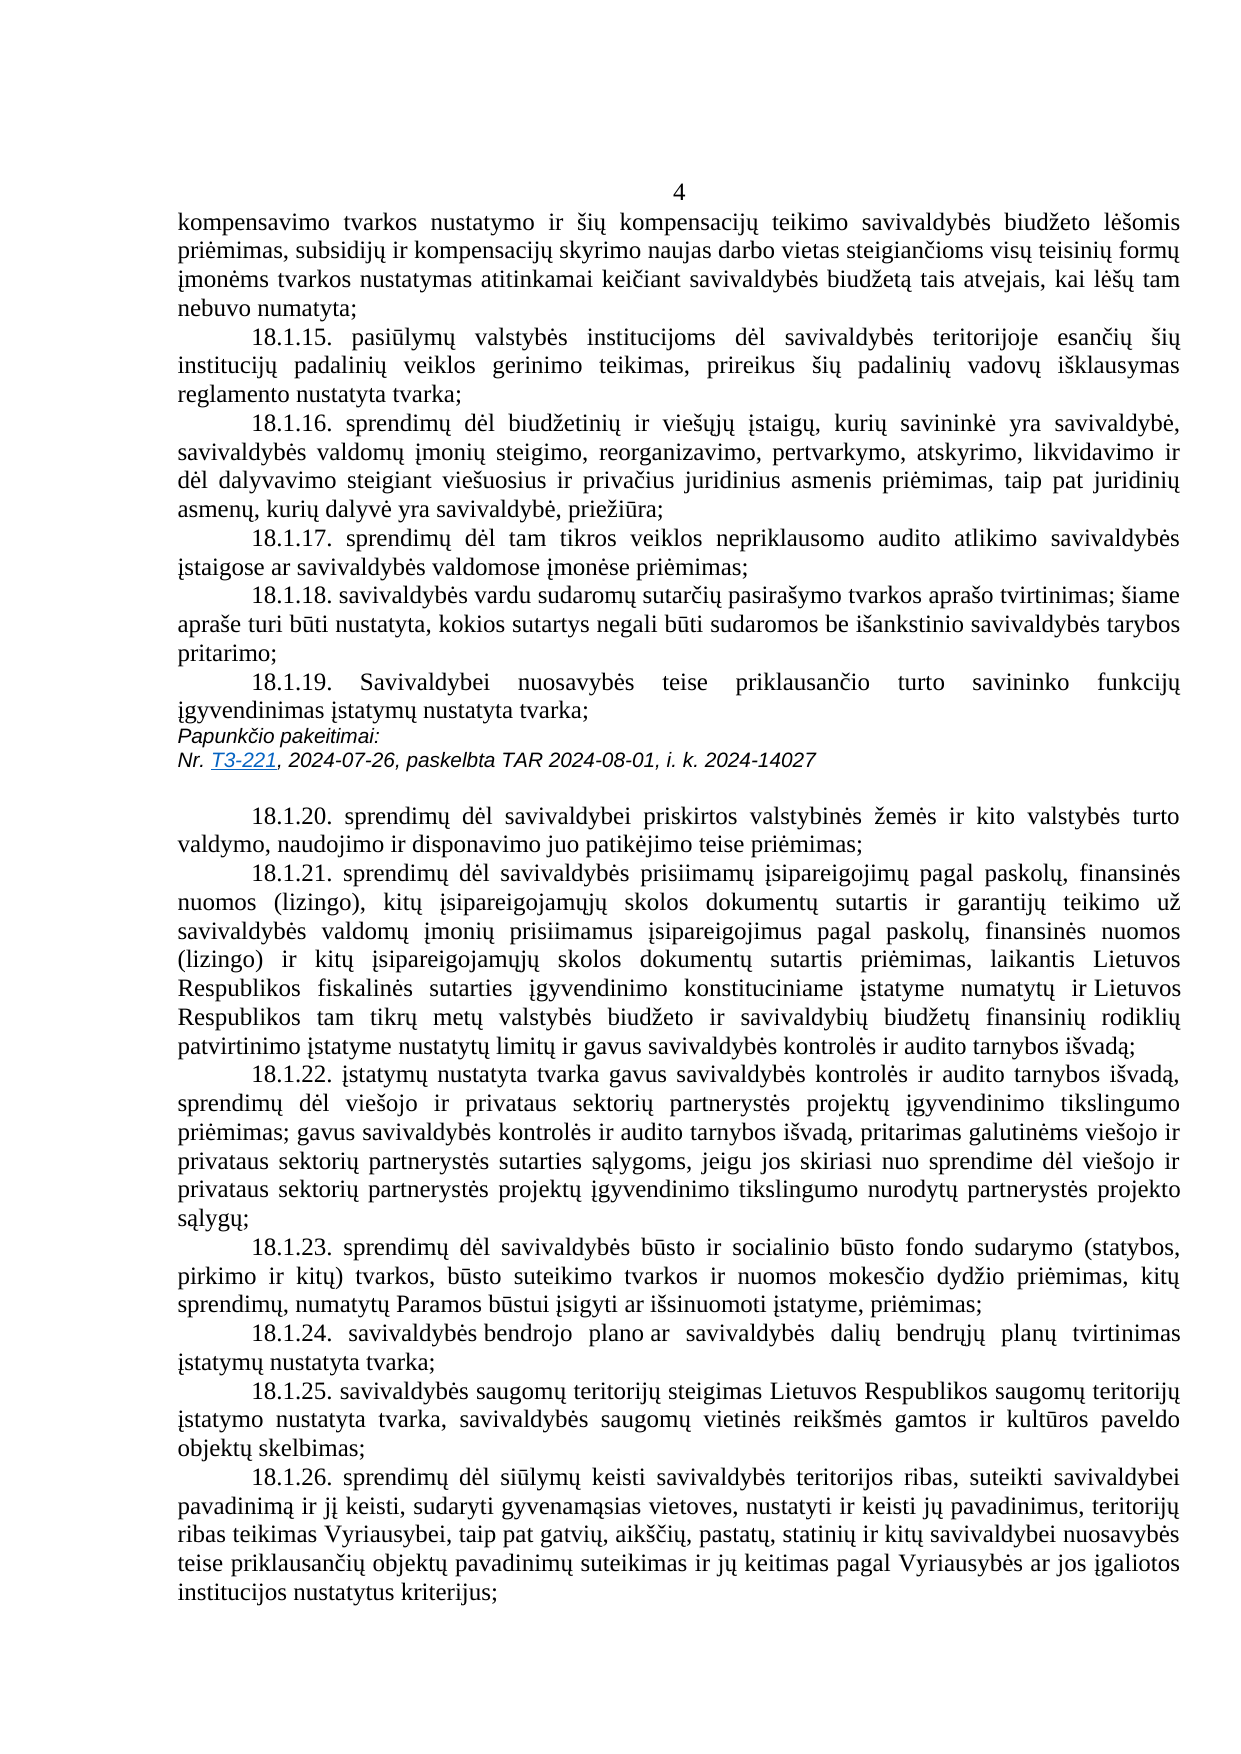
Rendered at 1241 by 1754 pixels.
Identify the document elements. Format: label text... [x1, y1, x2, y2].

text 18.1.21. sprendimų dėl savivaldybės prisiimamų įsipareigojimų pagal paskolų, finansinės nuomos (lizingo), kitų įsipareigojamųjų skolos dokumentų sutartis ir garantijų teikimo už savivaldybės valdomų įmonių prisiimamus įsipareigojimus pagal paskolų, finansinės nuomos (lizingo) ir kitų įsipareigojamųjų skolos dokumentų sutartis priėmimas, laikantis Lietuvos Respublikos fiskalinės sutarties įgyvendinimo konstituciniame įstatyme numatytų ir Lietuvos Respublikos tam tikrų metų valstybės biudžeto ir savivaldybių biudžetų finansinių rodiklių patvirtinimo įstatyme nustatytų limitų ir gavus savivaldybės kontrolės ir audito tarnybos išvadą; [177, 858, 1181, 1059]
text 18.1.15. pasiūlymų valstybės institucijoms dėl savivaldybės teritorijoje esančių šių institucijų padalinių veiklos gerinimo teikimas, prireikus šių padalinių vadovų išklausymas reglamento nustatyta tvarka; [177, 322, 1181, 408]
text 18.1.26. sprendimų dėl siūlymų keisti savivaldybės teritorijos ribas, suteikti savivaldybei pavadinimą ir jį keisti, sudaryti gyvenamąsias vietoves, nustatyti ir keisti jų pavadinimus, teritorijų ribas teikimas Vyriausybei, taip pat gatvių, aikščių, pastatų, statinių ir kitų savivaldybei nuosavybės teise priklausančių objektų pavadinimų suteikimas ir jų keitimas pagal Vyriausybės ar jos įgaliotos institucijos nustatytus kriterijus; [177, 1462, 1181, 1606]
text 18.1.18. savivaldybės vardu sudaromų sutarčių pasirašymo tvarkos aprašo tvirtinimas; šiame apraše turi būti nustatyta, kokios sutartys negali būti sudaromos be išankstinio savivaldybės tarybos pritarimo; [177, 580, 1181, 667]
text Nr. T3-221, 2024-07-26, paskelbta TAR 2024-08-01, i. k. 2024-14027 [177, 748, 1181, 772]
text 18.1.20. sprendimų dėl savivaldybei priskirtos valstybinės žemės ir kito valstybės turto valdymo, naudojimo ir disponavimo juo patikėjimo teise priėmimas; [177, 801, 1181, 858]
text 18.1.16. sprendimų dėl biudžetinių ir viešųjų įstaigų, kurių savininkė yra savivaldybė, savivaldybės valdomų įmonių steigimo, reorganizavimo, pertvarkymo, atskyrimo, likvidavimo ir dėl dalyvavimo steigiant viešuosius ir privačius juridinius asmenis priėmimas, taip pat juridinių asmenų, kurių dalyvė yra savivaldybė, priežiūra; [177, 408, 1181, 523]
text 18.1.22. įstatymų nustatyta tvarka gavus savivaldybės kontrolės ir audito tarnybos išvadą, sprendimų dėl viešojo ir privataus sektorių partnerystės projektų įgyvendinimo tikslingumo priėmimas; gavus savivaldybės kontrolės ir audito tarnybos išvadą, pritarimas galutinėms viešojo ir privataus sektorių partnerystės sutarties sąlygoms, jeigu jos skiriasi nuo sprendime dėl viešojo ir privataus sektorių partnerystės projektų įgyvendinimo tikslingumo nurodytų partnerystės projekto sąlygų; [177, 1059, 1181, 1232]
text 18.1.24. savivaldybės bendrojo plano ar savivaldybės dalių bendrųjų planų tvirtinimas įstatymų nustatyta tvarka; [177, 1318, 1181, 1376]
text 18.1.19. Savivaldybei nuosavybės teise priklausančio turto savininko funkcijų įgyvendinimas įstatymų nustatyta tvarka; [177, 667, 1181, 724]
text 18.1.23. sprendimų dėl savivaldybės būsto ir socialinio būsto fondo sudarymo (statybos, pirkimo ir kitų) tvarkos, būsto suteikimo tvarkos ir nuomos mokesčio dydžio priėmimas, kitų sprendimų, numatytų Paramos būstui įsigyti ar išsinuomoti įstatyme, priėmimas; [177, 1232, 1181, 1318]
text 18.1.17. sprendimų dėl tam tikros veiklos nepriklausomo audito atlikimo savivaldybės įstaigose ar savivaldybės valdomose įmonėse priėmimas; [177, 523, 1181, 580]
text 18.1.25. savivaldybės saugomų teritorijų steigimas Lietuvos Respublikos saugomų teritorijų įstatymo nustatyta tvarka, savivaldybės saugomų vietinės reikšmės gamtos ir kultūros paveldo objektų skelbimas; [177, 1376, 1181, 1462]
text kompensavimo tvarkos nustatymo ir šių kompensacijų teikimo savivaldybės biudžeto lėšomis priėmimas, subsidijų ir kompensacijų skyrimo naujas darbo vietas steigiančioms visų teisinių formų įmonėms tvarkos nustatymas atitinkamai keičiant savivaldybės biudžetą tais atvejais, kai lėšų tam nebuvo numatyta; [177, 207, 1181, 322]
text Papunkčio pakeitimai: [177, 724, 1181, 748]
